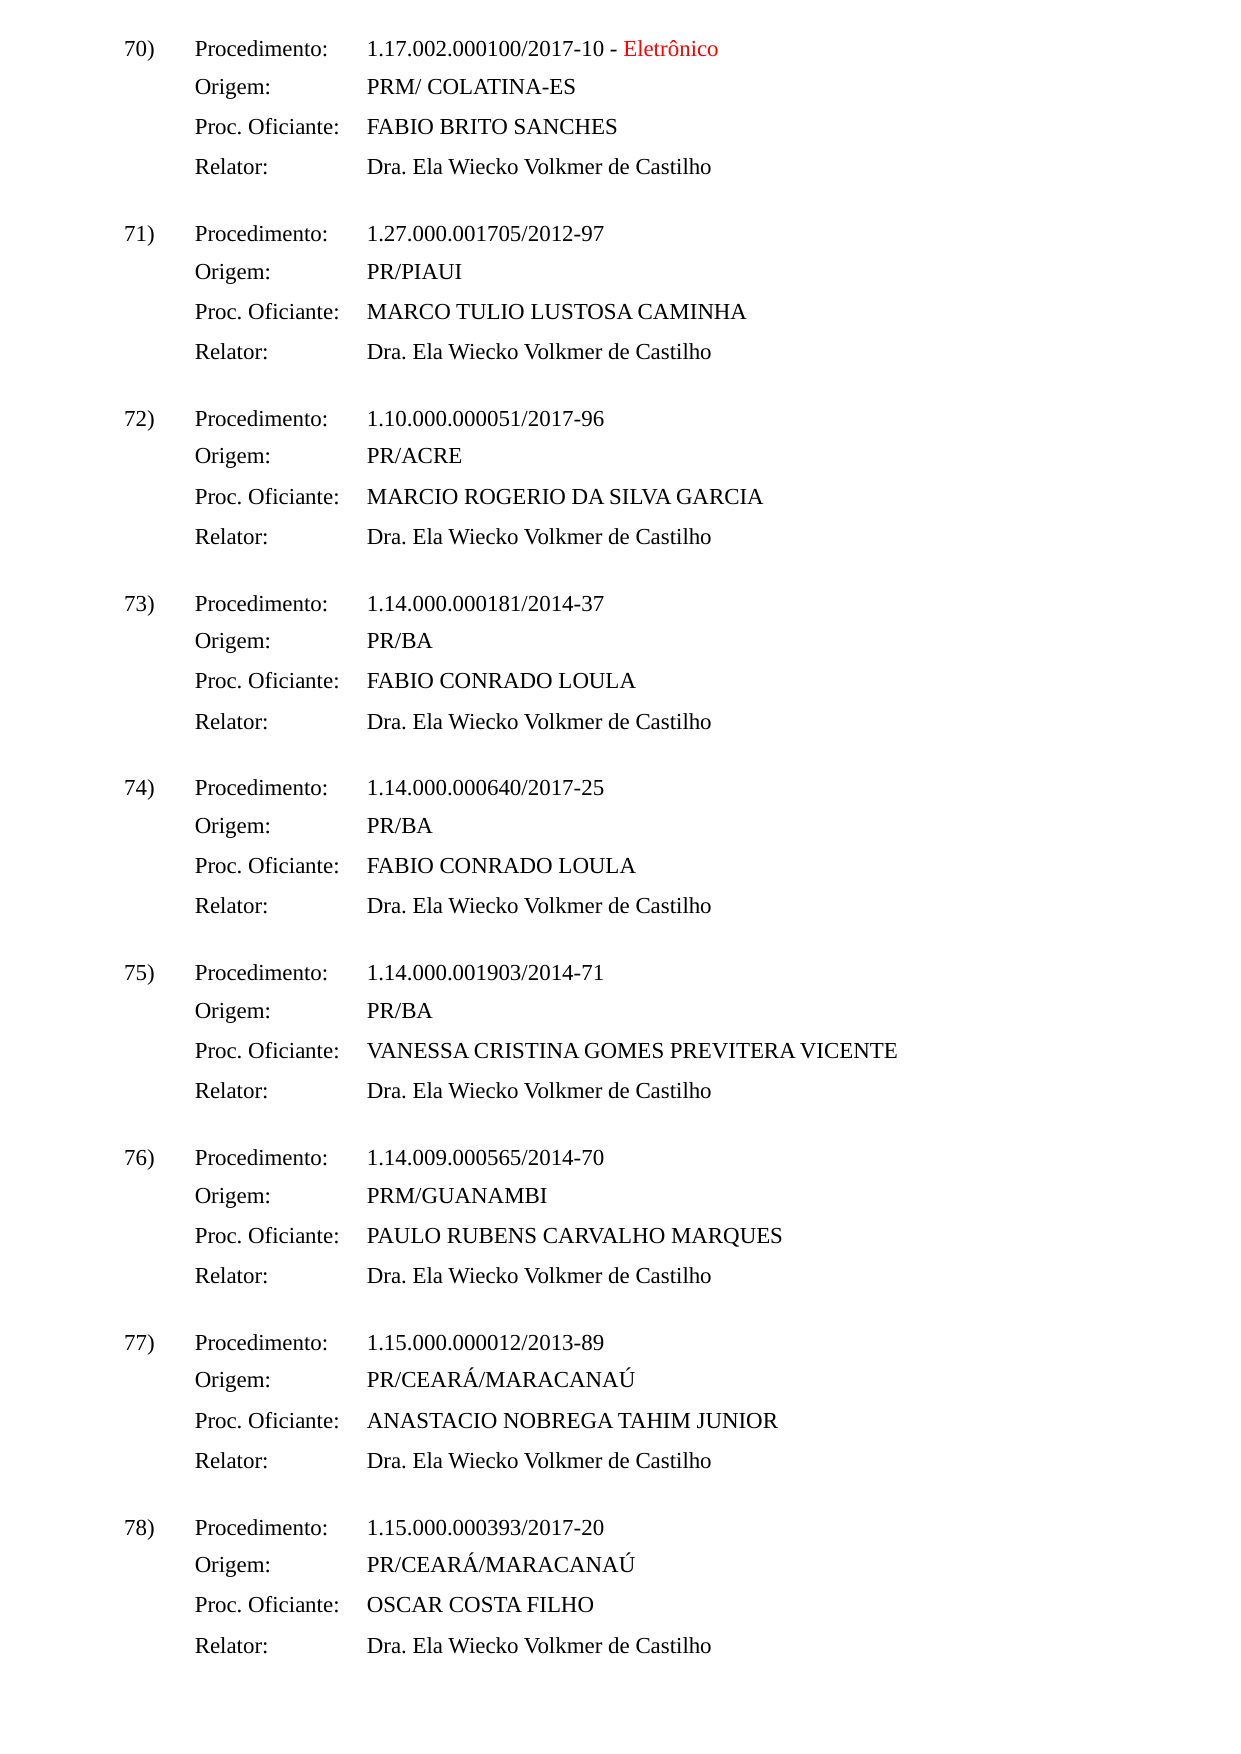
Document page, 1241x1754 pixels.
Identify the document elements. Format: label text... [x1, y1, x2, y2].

table_cell Relator: [189, 333, 361, 373]
table_cell PR/BA [361, 622, 1122, 662]
table_cell ANASTACIO NOBREGA TAHIM JUNIOR [361, 1401, 1122, 1441]
table_header 77) [118, 1323, 189, 1361]
table_header 78) [118, 1508, 189, 1546]
table_cell Proc. Oficiante: [189, 1586, 361, 1626]
table_header 74) [118, 769, 189, 806]
table_cell PR/CEARÁ/MARACANAÚ [361, 1546, 1122, 1586]
table_cell Dra. Ela Wiecko Volkmer de Castilho [361, 887, 1122, 927]
table_cell PRM/GUANAMBI [361, 1176, 1122, 1216]
table_cell [118, 806, 189, 847]
table_header Procedimento: [189, 399, 361, 437]
table_cell Relator: [189, 148, 361, 188]
table_cell Dra. Ela Wiecko Volkmer de Castilho [361, 333, 1122, 373]
table_cell [118, 333, 189, 373]
table_cell Proc. Oficiante: [189, 662, 361, 702]
table_header 73) [118, 584, 189, 622]
table_cell Dra. Ela Wiecko Volkmer de Castilho [361, 1072, 1122, 1112]
table_header 1.14.000.000640/2017-25 [361, 769, 1122, 806]
table_header 1.15.000.000393/2017-20 [361, 1508, 1122, 1546]
table_cell Origem: [189, 622, 361, 662]
table_cell Relator: [189, 517, 361, 557]
table_cell [118, 1586, 189, 1626]
table_cell PR/PIAUI [361, 252, 1122, 292]
table_cell [118, 252, 189, 292]
table_cell Proc. Oficiante: [189, 1031, 361, 1072]
table_header Procedimento: [189, 1323, 361, 1361]
table_cell PR/CEARÁ/MARACANAÚ [361, 1361, 1122, 1401]
table_cell FABIO CONRADO LOULA [361, 662, 1122, 702]
table_cell Proc. Oficiante: [189, 1216, 361, 1256]
table_cell [118, 1361, 189, 1401]
table_cell Dra. Ela Wiecko Volkmer de Castilho [361, 517, 1122, 557]
table_header Procedimento: [189, 30, 361, 67]
table_header 1.27.000.001705/2012-97 [361, 214, 1122, 252]
table_cell FABIO BRITO SANCHES [361, 108, 1122, 148]
table_cell PRM/ COLATINA-ES [361, 67, 1122, 107]
table_cell [118, 108, 189, 148]
table_cell VANESSA CRISTINA GOMES PREVITERA VICENTE [361, 1031, 1122, 1072]
table_cell Relator: [189, 1072, 361, 1112]
table_cell Relator: [189, 887, 361, 927]
table_cell [118, 1256, 189, 1297]
table_cell [118, 662, 189, 702]
table_cell Origem: [189, 1546, 361, 1586]
table_cell MARCO TULIO LUSTOSA CAMINHA [361, 292, 1122, 332]
table_header Procedimento: [189, 1138, 361, 1176]
table_header 72) [118, 399, 189, 437]
table_cell Origem: [189, 67, 361, 107]
table_header 1.14.000.001903/2014-71 [361, 954, 1122, 991]
table_cell OSCAR COSTA FILHO [361, 1586, 1122, 1626]
table_cell [118, 991, 189, 1031]
table_cell PR/ACRE [361, 437, 1122, 477]
table_cell PAULO RUBENS CARVALHO MARQUES [361, 1216, 1122, 1256]
table_header Procedimento: [189, 954, 361, 991]
table_cell [118, 1546, 189, 1586]
table_cell [118, 1441, 189, 1481]
table_cell [118, 517, 189, 557]
table_header 1.17.002.000100/2017-10 - Eletrônico [361, 30, 1122, 67]
table_cell Dra. Ela Wiecko Volkmer de Castilho [361, 1626, 1122, 1666]
table_cell Proc. Oficiante: [189, 1401, 361, 1441]
table_header Procedimento: [189, 1508, 361, 1546]
table_cell Dra. Ela Wiecko Volkmer de Castilho [361, 702, 1122, 742]
table_cell Dra. Ela Wiecko Volkmer de Castilho [361, 1441, 1122, 1481]
table_header 71) [118, 214, 189, 252]
table_cell Proc. Oficiante: [189, 292, 361, 332]
table_cell [118, 1176, 189, 1216]
table_cell [118, 847, 189, 887]
table_header 1.14.009.000565/2014-70 [361, 1138, 1122, 1176]
table_header 75) [118, 954, 189, 991]
table_cell [118, 1072, 189, 1112]
table_cell PR/BA [361, 991, 1122, 1031]
table_cell [118, 1031, 189, 1072]
table_cell [118, 477, 189, 517]
table_cell [118, 1401, 189, 1441]
table_cell Relator: [189, 1441, 361, 1481]
table_header Procedimento: [189, 769, 361, 806]
table_cell [118, 622, 189, 662]
table_cell [118, 67, 189, 107]
table_cell FABIO CONRADO LOULA [361, 847, 1122, 887]
table_header 1.15.000.000012/2013-89 [361, 1323, 1122, 1361]
table_cell [118, 1626, 189, 1666]
table_cell PR/BA [361, 806, 1122, 847]
table_cell Origem: [189, 806, 361, 847]
table_cell Dra. Ela Wiecko Volkmer de Castilho [361, 1256, 1122, 1297]
table_cell Dra. Ela Wiecko Volkmer de Castilho [361, 148, 1122, 188]
table_cell Origem: [189, 1361, 361, 1401]
table_cell Proc. Oficiante: [189, 477, 361, 517]
table_cell Origem: [189, 991, 361, 1031]
table_cell [118, 292, 189, 332]
table_cell Proc. Oficiante: [189, 108, 361, 148]
table_cell MARCIO ROGERIO DA SILVA GARCIA [361, 477, 1122, 517]
table_cell Relator: [189, 1256, 361, 1297]
table_cell Origem: [189, 1176, 361, 1216]
table_cell Origem: [189, 252, 361, 292]
table_header 70) [118, 30, 189, 67]
table_cell Proc. Oficiante: [189, 847, 361, 887]
table_cell [118, 702, 189, 742]
table_cell [118, 437, 189, 477]
table_cell [118, 1216, 189, 1256]
table_cell [118, 887, 189, 927]
table_cell Origem: [189, 437, 361, 477]
table_header Procedimento: [189, 214, 361, 252]
table_header 1.14.000.000181/2014-37 [361, 584, 1122, 622]
table_header Procedimento: [189, 584, 361, 622]
table_cell Relator: [189, 1626, 361, 1666]
table_header 76) [118, 1138, 189, 1176]
table_header 1.10.000.000051/2017-96 [361, 399, 1122, 437]
table_cell Relator: [189, 702, 361, 742]
table_cell [118, 148, 189, 188]
